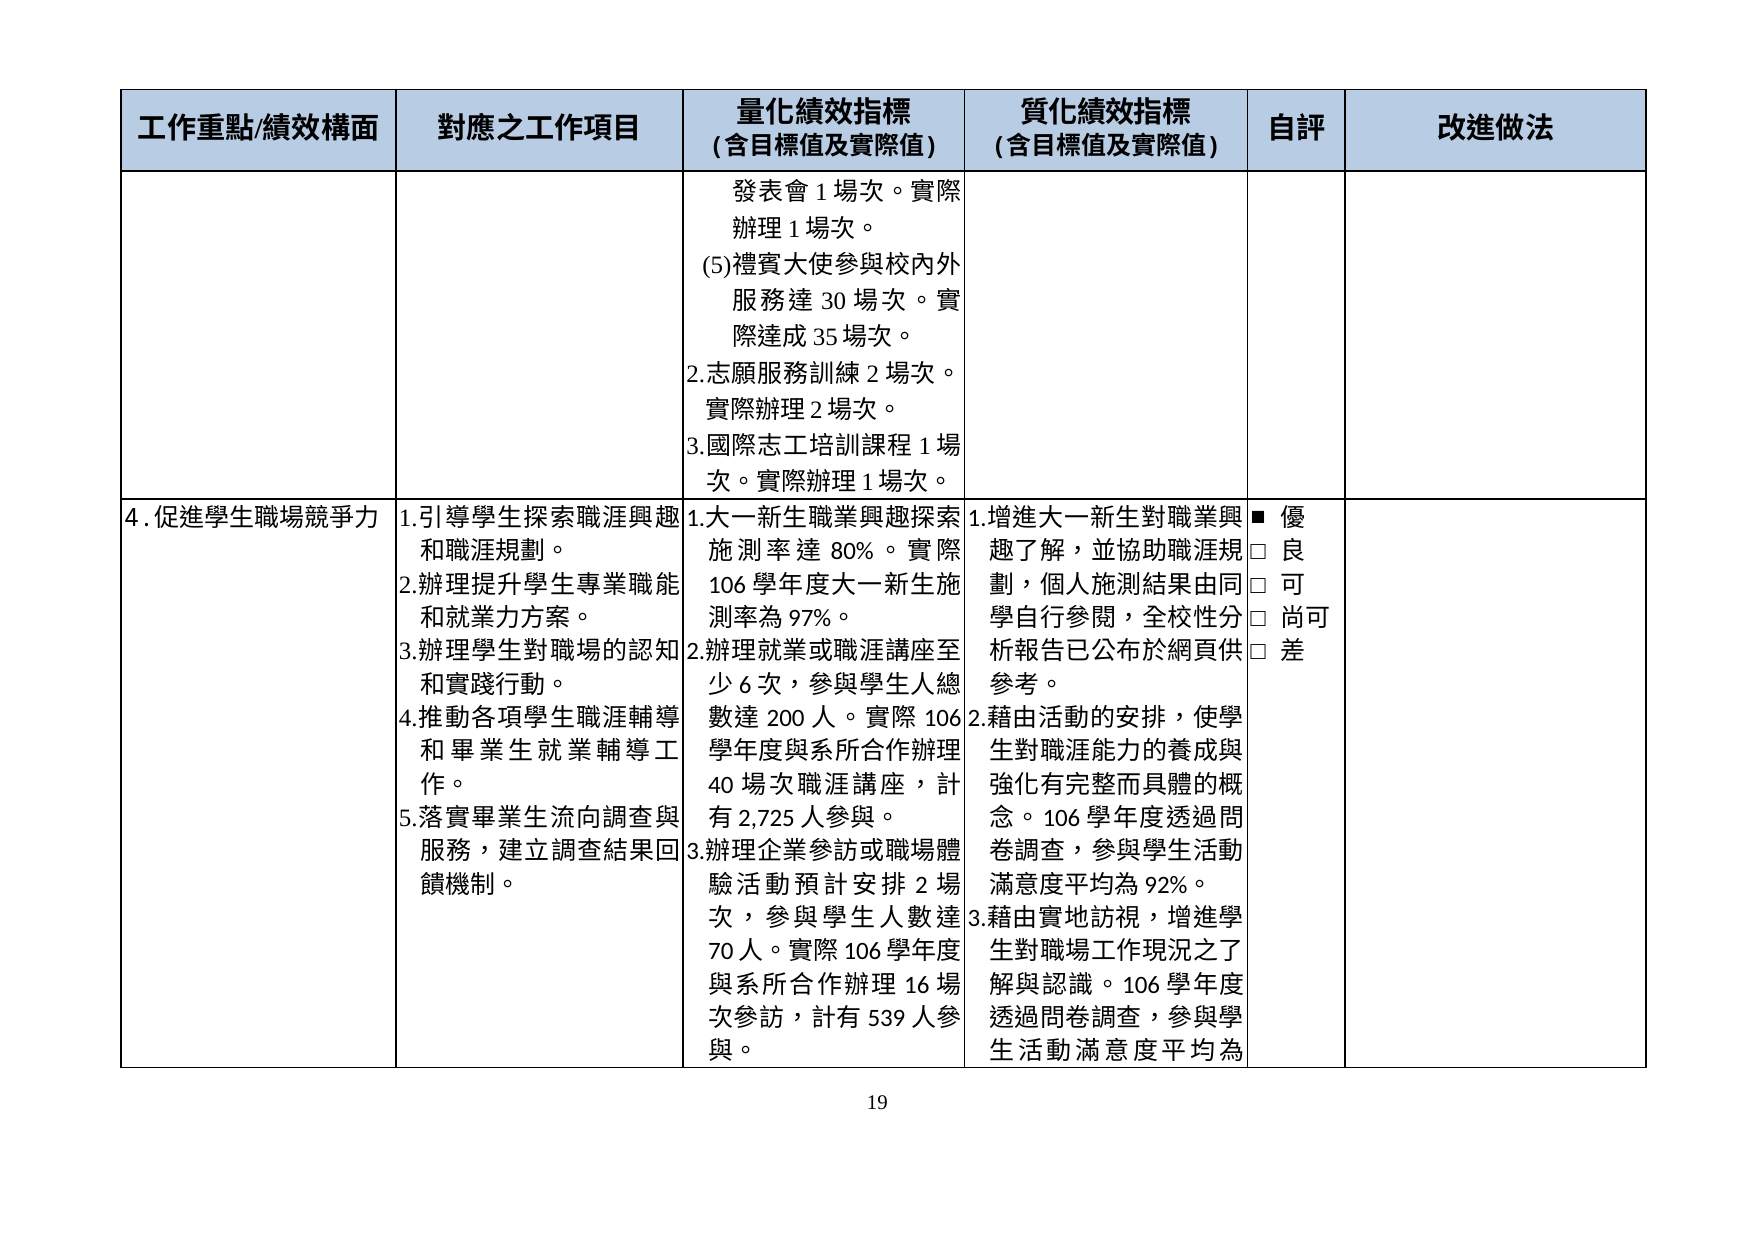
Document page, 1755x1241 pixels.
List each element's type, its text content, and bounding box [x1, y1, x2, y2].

table_header 質化績效指標 (含目標值及實際值) [965, 90, 1247, 170]
table_cell [1346, 500, 1645, 1066]
table_header 量化績效指標 (含目標值及實際值) [684, 90, 964, 170]
table_cell 1.大一新生職業興趣探索施測率達80%。實際106學年度大一新生施測率為97%。 2.辦理就業或職涯講座至少6次，參與學生人總數達200人。實際106學年度與系所合作辦理40場次職涯講座，計有2,725人參與。 3.辦理企業參訪或職場體驗活動預計安排2場次，參與學生人數達70人。實際106學年度與系所合作辦理16場次參訪，計有539人參與。 [684, 500, 964, 1066]
table_header 改進做法 [1346, 90, 1645, 170]
table_cell [1248, 172, 1344, 498]
table_cell 4.促進學生職場競爭力 [122, 500, 395, 1066]
table_cell [965, 172, 1247, 498]
table_header 對應之工作項目 [397, 90, 682, 170]
table_cell 1.增進大一新生對職業興趣了解，並協助職涯規劃，個人施測結果由同學自行參閱，全校性分析報告已公布於網頁供參考。 2.藉由活動的安排，使學生對職涯能力的養成與強化有完整而具體的概念。106學年度透過問卷調查，參與學生活動滿意度平均為92%。 3.藉由實地訪視，增進學生對職場工作現況之了解與認識。106學年度透過問卷調查，參與學生活動滿意度平均為 [965, 500, 1247, 1066]
table_cell [397, 172, 682, 498]
table_cell [122, 172, 395, 498]
table_cell 1.引導學生探索職涯興趣和職涯規劃。 2.辦理提升學生專業職能和就業力方案。 3.辦理學生對職場的認知和實踐行動。 4.推動各項學生職涯輔導和畢業生就業輔導工作。 5.落實畢業生流向調查與服務，建立調查結果回饋機制。 [397, 500, 682, 1066]
table_cell ■ 優 □ 良 □ 可 □ 尚可 □ 差 [1248, 500, 1344, 1066]
table_header 工作重點/績效構面 [122, 90, 395, 170]
table_header 自評 [1248, 90, 1344, 170]
table_cell [1346, 172, 1645, 498]
table_cell 發表會1場次。實際辦理1場次。 (5)禮賓大使參與校內外服務達30場次。實際達成35場次。 2.志願服務訓練2場次。 實際辦理2場次。 3.國際志工培訓課程1場次。實際辦理1場次。 [684, 172, 964, 498]
